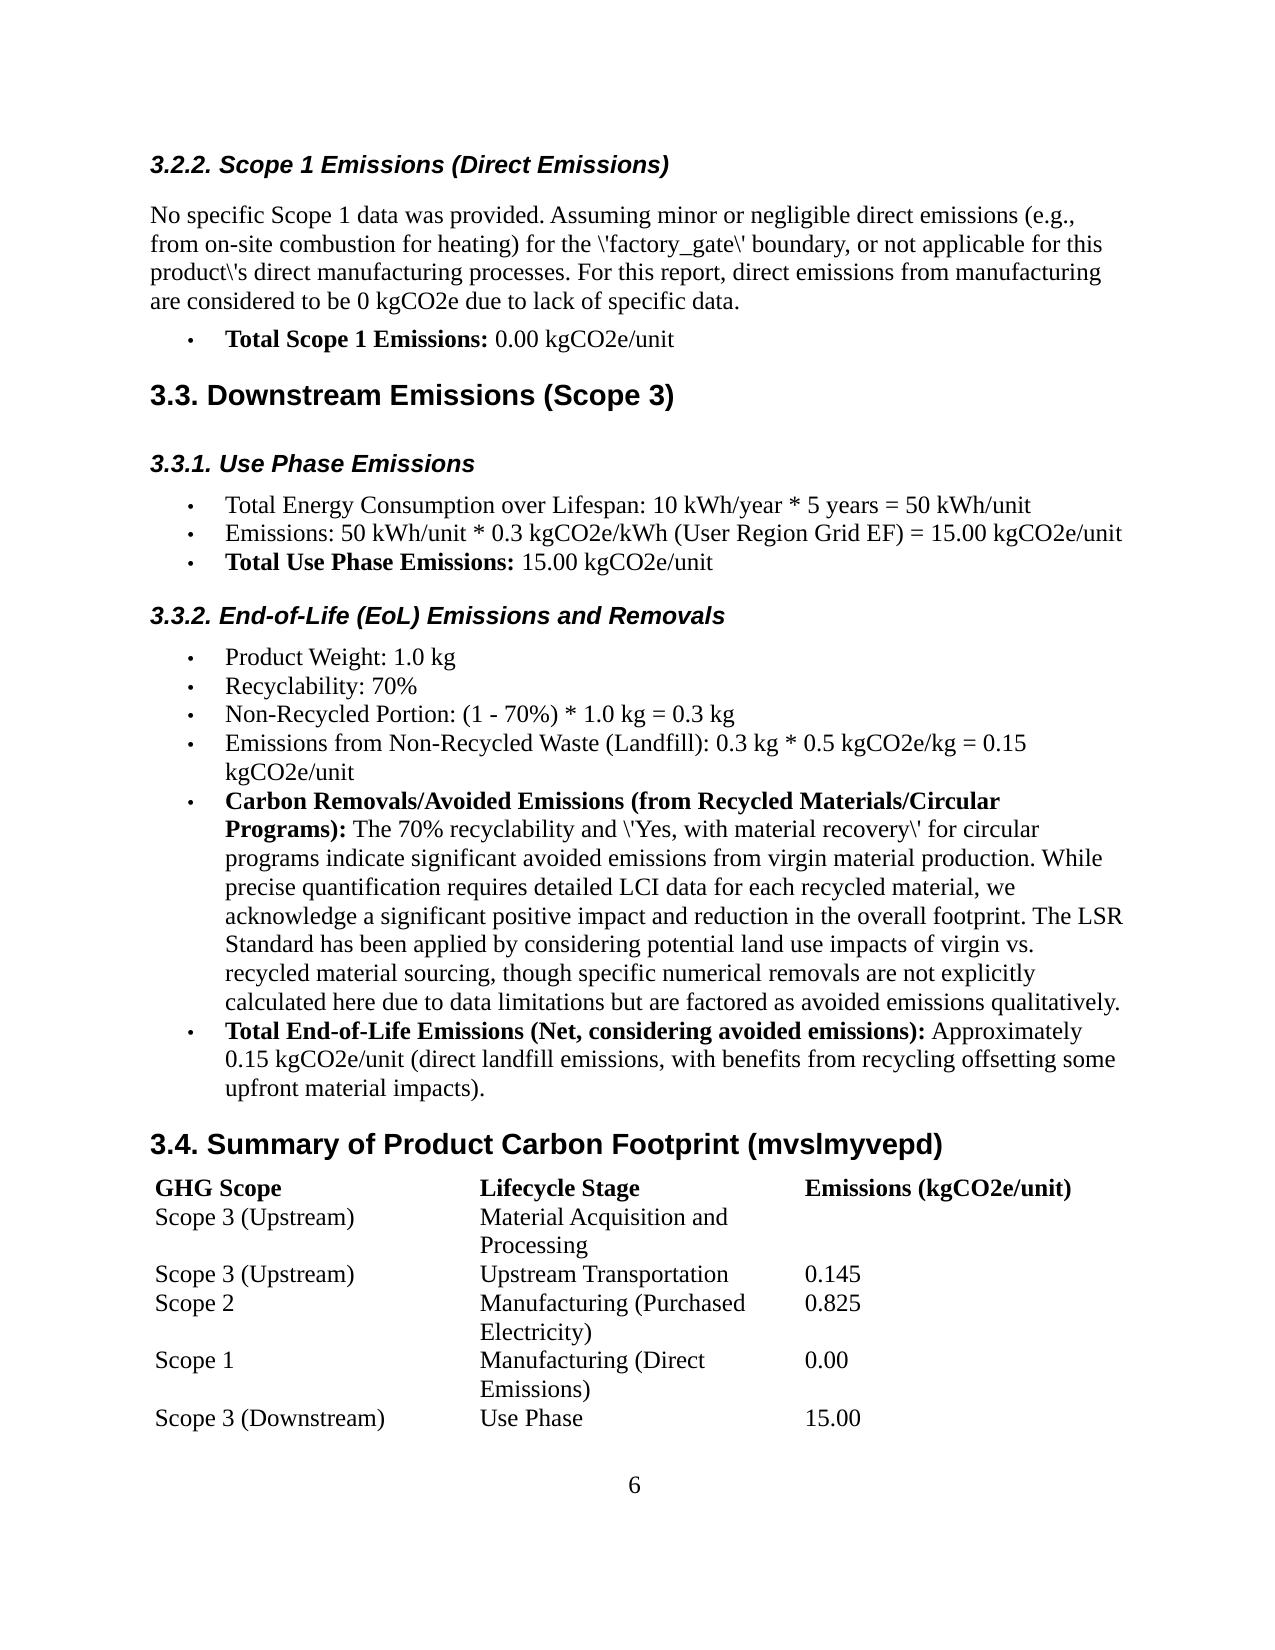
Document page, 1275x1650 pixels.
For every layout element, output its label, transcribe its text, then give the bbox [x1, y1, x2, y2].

table_cell Scope 1 [150, 1346, 475, 1403]
list Non-Recycled Portion: (1 - 70%) * 1.0 kg = 0.3 kg [187, 699, 1125, 728]
table_cell Scope 3 (Upstream) [150, 1202, 475, 1259]
table_cell 0.00 [800, 1346, 1125, 1403]
table_cell Manufacturing (Direct Emissions) [475, 1346, 800, 1403]
table_header GHG Scope [150, 1173, 475, 1202]
list Emissions from Non-Recycled Waste (Landfill): 0.3 kg * 0.5 kgCO2e/kg = 0.15 kgCO2e/unit [187, 728, 1125, 786]
list Recyclability: 70% [187, 671, 1125, 699]
table_cell 15.00 [800, 1403, 1125, 1432]
subtitle 3.3. Downstream Emissions (Scope 3) [150, 378, 1125, 411]
table_cell Use Phase [475, 1403, 800, 1432]
list Product Weight: 1.0 kg [187, 642, 1125, 671]
subtitle 3.3.1. Use Phase Emissions [150, 449, 1125, 477]
list Total Use Phase Emissions: 15.00 kgCO2e/unit [187, 547, 1125, 576]
table_header Lifecycle Stage [475, 1173, 800, 1202]
subtitle 3.4. Summary of Product Carbon Footprint (mvslmyvepd) [150, 1127, 1125, 1161]
table_header Emissions (kgCO2e/unit) [800, 1173, 1125, 1202]
table_cell [800, 1202, 1125, 1259]
table_cell Upstream Transportation [475, 1259, 800, 1288]
table_cell Manufacturing (Purchased Electricity) [475, 1288, 800, 1346]
table_cell 0.145 [800, 1259, 1125, 1288]
text No specific Scope 1 data was provided. Assuming minor or negligible direct emissions (e.g., from on-site combustion for heating) for the \'factory_gate\' boundary, or not applicable for this product\'s direct manufacturing processes. For this report, direct emissions from manufacturing are considered to be 0 kgCO2e due to lack of specific data. [150, 200, 1125, 315]
subtitle 3.3.2. End-of-Life (EoL) Emissions and Removals [150, 601, 1125, 629]
list Emissions: 50 kWh/unit * 0.3 kgCO2e/kWh (User Region Grid EF) = 15.00 kgCO2e/unit [187, 518, 1125, 547]
table_cell 0.825 [800, 1288, 1125, 1346]
subtitle 3.2.2. Scope 1 Emissions (Direct Emissions) [150, 150, 1125, 178]
list Total Energy Consumption over Lifespan: 10 kWh/year * 5 years = 50 kWh/unit [187, 490, 1125, 518]
table_cell Scope 3 (Downstream) [150, 1403, 475, 1432]
list Carbon Removals/Avoided Emissions (from Recycled Materials/Circular Programs): The 70% recyclability and \'Yes, with material recovery\' for circular programs indicate significant avoided emissions from virgin material production. While precise quantification requires detailed LCI data for each recycled material, we acknowledge a significant positive impact and reduction in the overall footprint. The LSR Standard has been applied by considering potential land use impacts of virgin vs. recycled material sourcing, though specific numerical removals are not explicitly calculated here due to data limitations but are factored as avoided emissions qualitatively. [187, 786, 1125, 1016]
list Total Scope 1 Emissions: 0.00 kgCO2e/unit [187, 324, 1125, 353]
list Total End-of-Life Emissions (Net, considering avoided emissions): Approximately 0.15 kgCO2e/unit (direct landfill emissions, with benefits from recycling offsetting some upfront material impacts). [187, 1016, 1125, 1102]
table_cell Material Acquisition and Processing [475, 1202, 800, 1259]
table_cell Scope 3 (Upstream) [150, 1259, 475, 1288]
table_cell Scope 2 [150, 1288, 475, 1346]
